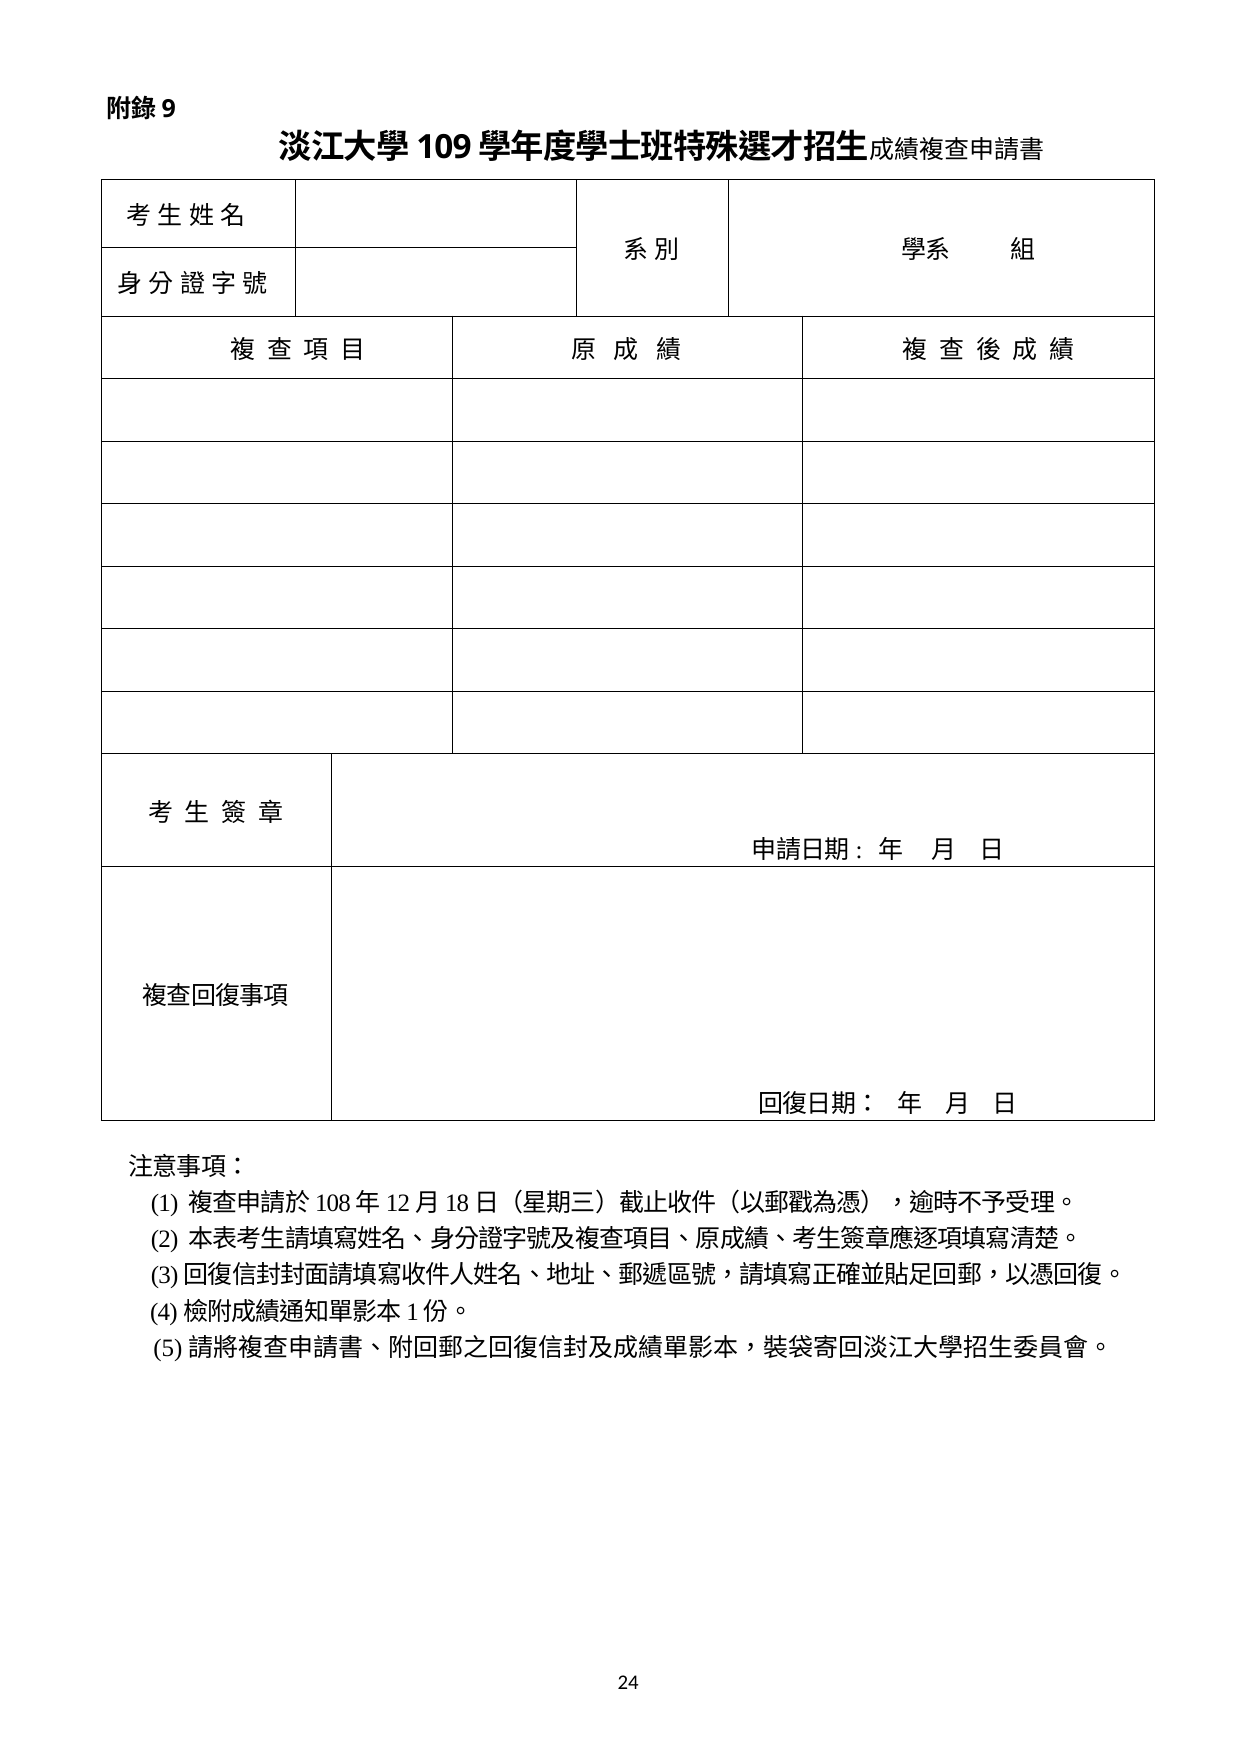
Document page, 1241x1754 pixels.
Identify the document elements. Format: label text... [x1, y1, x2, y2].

table_cell [102, 379, 452, 441]
table_cell [453, 629, 802, 691]
table_cell 複查回復事項 [102, 867, 331, 1120]
text (4) 檢附成績通知單影本1份。 [106, 1291, 1150, 1327]
text (3) 回復信封封面請填寫收件人姓名、地址、郵遞區號，請填寫正確並貼足回郵，以憑回復。 [106, 1255, 1148, 1291]
table_cell 回復日期： 年 月 日 [332, 867, 1154, 1120]
text 附錄9 [106, 89, 1150, 125]
table_header 考 生 姓 名 [102, 180, 295, 247]
text (5) 請將複查申請書、附回郵之回復信封及成績單影本，裝袋寄回淡江大學招生委員會。 [106, 1327, 1150, 1364]
table_cell [453, 442, 802, 503]
table_cell [803, 567, 1154, 628]
table_header [296, 180, 576, 247]
table_cell [102, 504, 452, 566]
text 淡江大學109學年度學士班特殊選才招生成績複查申請書 [106, 125, 1148, 167]
table_cell [453, 567, 802, 628]
table_cell [102, 629, 452, 691]
table_header 學系 組 [729, 180, 1154, 316]
table_cell [803, 379, 1154, 441]
table_cell [803, 629, 1154, 691]
table_cell [803, 442, 1154, 503]
table_cell [296, 248, 576, 316]
table_cell [102, 692, 452, 753]
list 複查申請於108年12月18日（星期三）截止收件（以郵戳為憑），逾時不予受理。 [151, 1182, 1148, 1219]
table_cell [453, 379, 802, 441]
table_cell 原 成 績 [453, 317, 802, 378]
table_cell [102, 442, 452, 503]
table_cell 複 查 後 成 績 [803, 317, 1154, 378]
table_cell [102, 567, 452, 628]
table_cell [453, 692, 802, 753]
table_cell 身 分 證 字 號 [102, 248, 295, 316]
table_cell 複 查 項 目 [102, 317, 452, 378]
table_header 系 別 [577, 180, 728, 316]
table_cell [803, 504, 1154, 566]
table_cell [453, 504, 802, 566]
table_cell 考 生 簽 章 [102, 754, 331, 866]
table_cell 申請日期 : 年 月 日 [332, 754, 1154, 866]
table_cell [803, 692, 1154, 753]
text 注意事項： [106, 1146, 1148, 1182]
list 本表考生請填寫姓名、身分證字號及複查項目、原成績、考生簽章應逐項填寫清楚。 [151, 1219, 1148, 1255]
